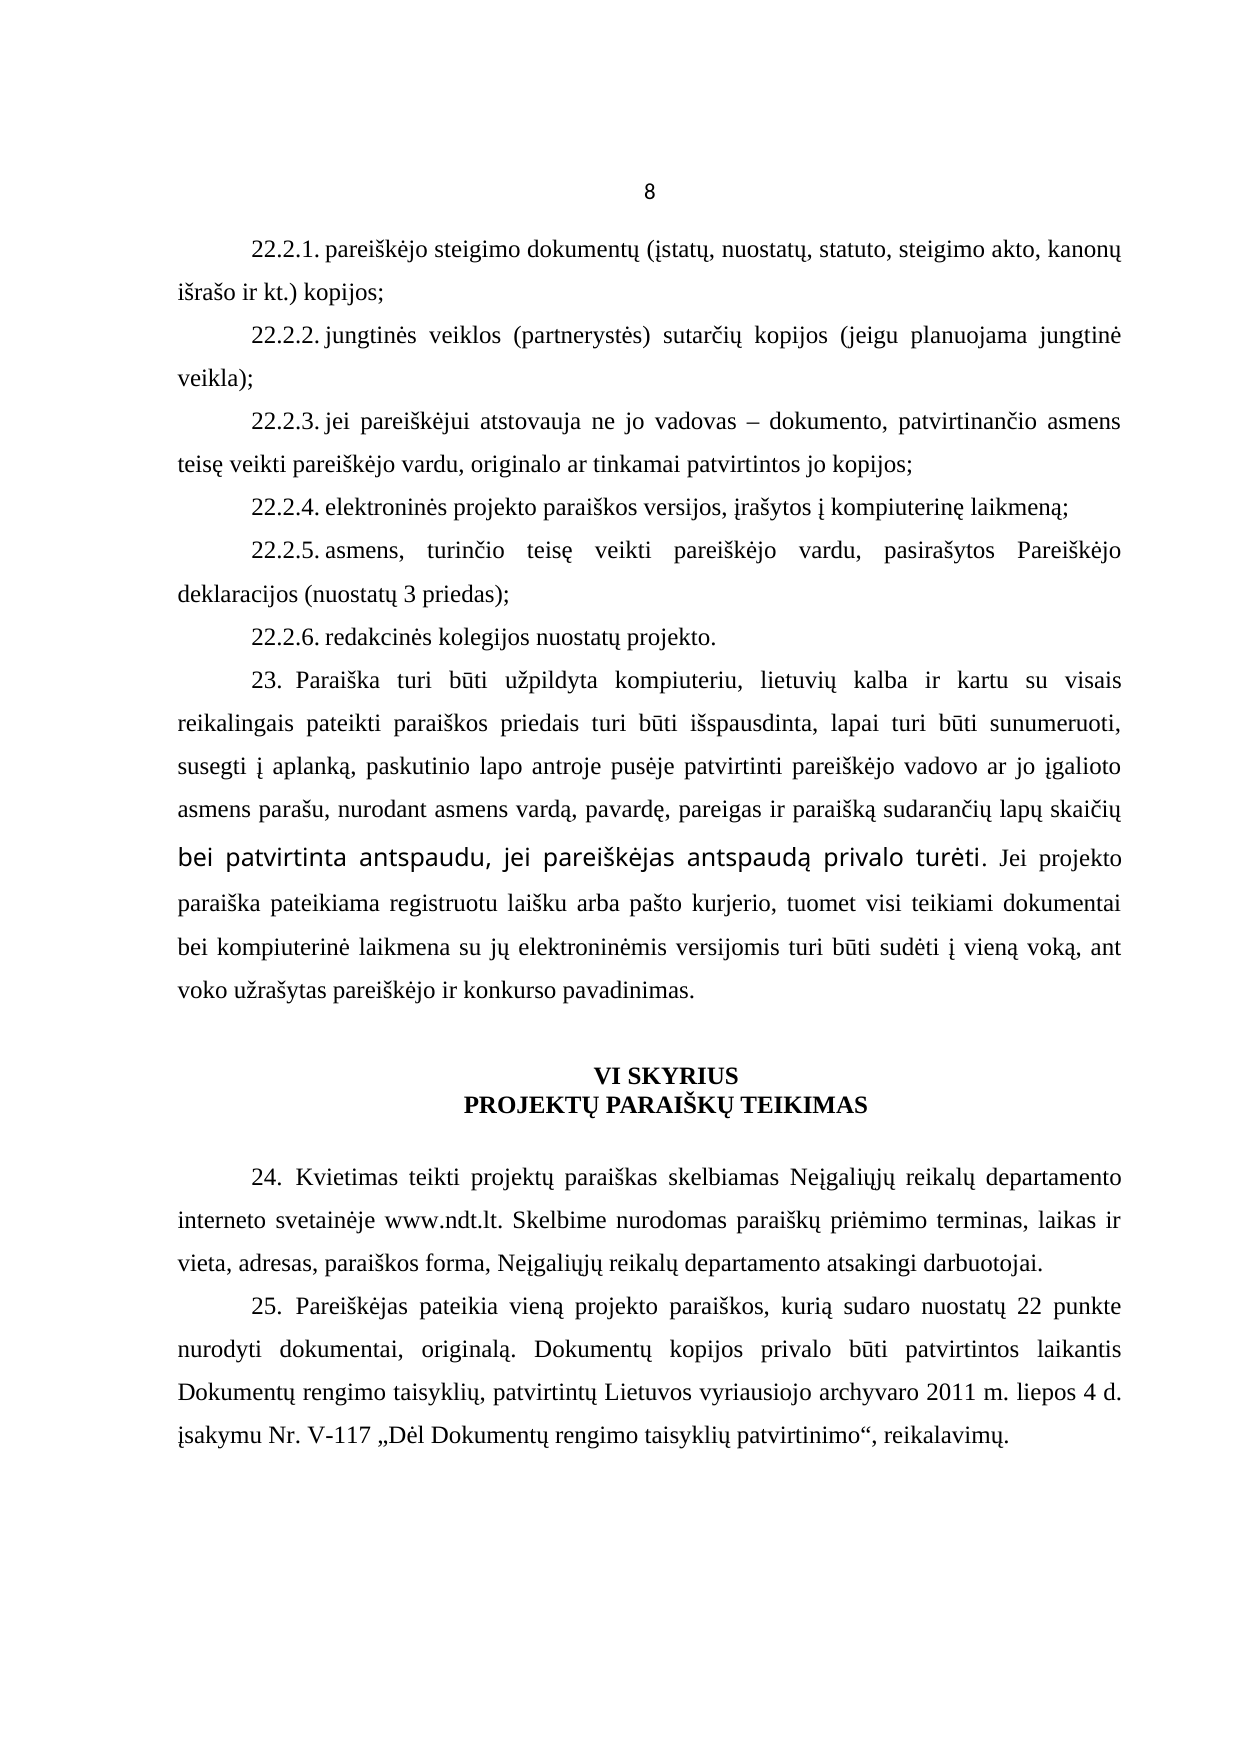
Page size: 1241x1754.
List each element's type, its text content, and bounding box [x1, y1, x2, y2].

text 22.2.2. jungtinės veiklos (partnerystės) sutarčių kopijos (jeigu planuojama jungtinė veikla); [177, 320, 1122, 392]
text 22.2.1. pareiškėjo steigimo dokumentų (įstatų, nuostatų, statuto, steigimo akto, kanonų išrašo ir kt.) kopijos; [177, 234, 1122, 306]
text 22.2.3. jei pareiškėjui atstovauja ne jo vadovas – dokumento, patvirtinančio asmens teisę veikti pareiškėjo vardu, originalo ar tinkamai patvirtintos jo kopijos; [177, 406, 1122, 478]
text 23. Paraiška turi būti užpildyta kompiuteriu, lietuvių kalba ir kartu su visais reikalingais pateikti paraiškos priedais turi būti išspausdinta, lapai turi būti sunumeruoti, susegti į aplanką, paskutinio lapo antroje pusėje patvirtinti pareiškėjo vadovo ar jo įgalioto asmens parašu, nurodant asmens vardą, pavardę, pareigas ir paraišką sudarančių lapų skaičių bei patvirtinta antspaudu, jei pareiškėjas antspaudą privalo turėti. Jei projekto paraiška pateikiama registruotu laišku arba pašto kurjerio, tuomet visi teikiami dokumentai bei kompiuterinė laikmena su jų elektroninėmis versijomis turi būti sudėti į vieną voką, ant voko užrašytas pareiškėjo ir konkurso pavadinimas. [177, 665, 1122, 1003]
text 25. Pareiškėjas pateikia vieną projekto paraiškos, kurią sudaro nuostatų 22 punkte nurodyti dokumentai, originalą. Dokumentų kopijos privalo būti patvirtintos laikantis Dokumentų rengimo taisyklių, patvirtintų Lietuvos vyriausiojo archyvaro 2011 m. liepos 4 d. įsakymu Nr. V-117 „Dėl Dokumentų rengimo taisyklių patvirtinimo“, reikalavimų. [177, 1291, 1122, 1449]
text VI SKYRIUS [177, 1061, 1122, 1090]
text 22.2.5. asmens, turinčio teisę veikti pareiškėjo vardu, pasirašytos Pareiškėjo deklaracijos (nuostatų 3 priedas); [177, 536, 1122, 607]
text PROJEKTŲ PARAIŠKŲ TEIKIMAS [177, 1090, 1122, 1118]
text 22.2.4. elektroninės projekto paraiškos versijos, įrašytos į kompiuterinę laikmeną; [177, 492, 1122, 521]
text 24. Kvietimas teikti projektų paraiškas skelbiamas Neįgaliųjų reikalų departamento interneto svetainėje www.ndt.lt. Skelbime nurodomas paraiškų priėmimo terminas, laikas ir vieta, adresas, paraiškos forma, Neįgaliųjų reikalų departamento atsakingi darbuotojai. [177, 1162, 1122, 1277]
text 22.2.6. redakcinės kolegijos nuostatų projekto. [177, 622, 1122, 651]
